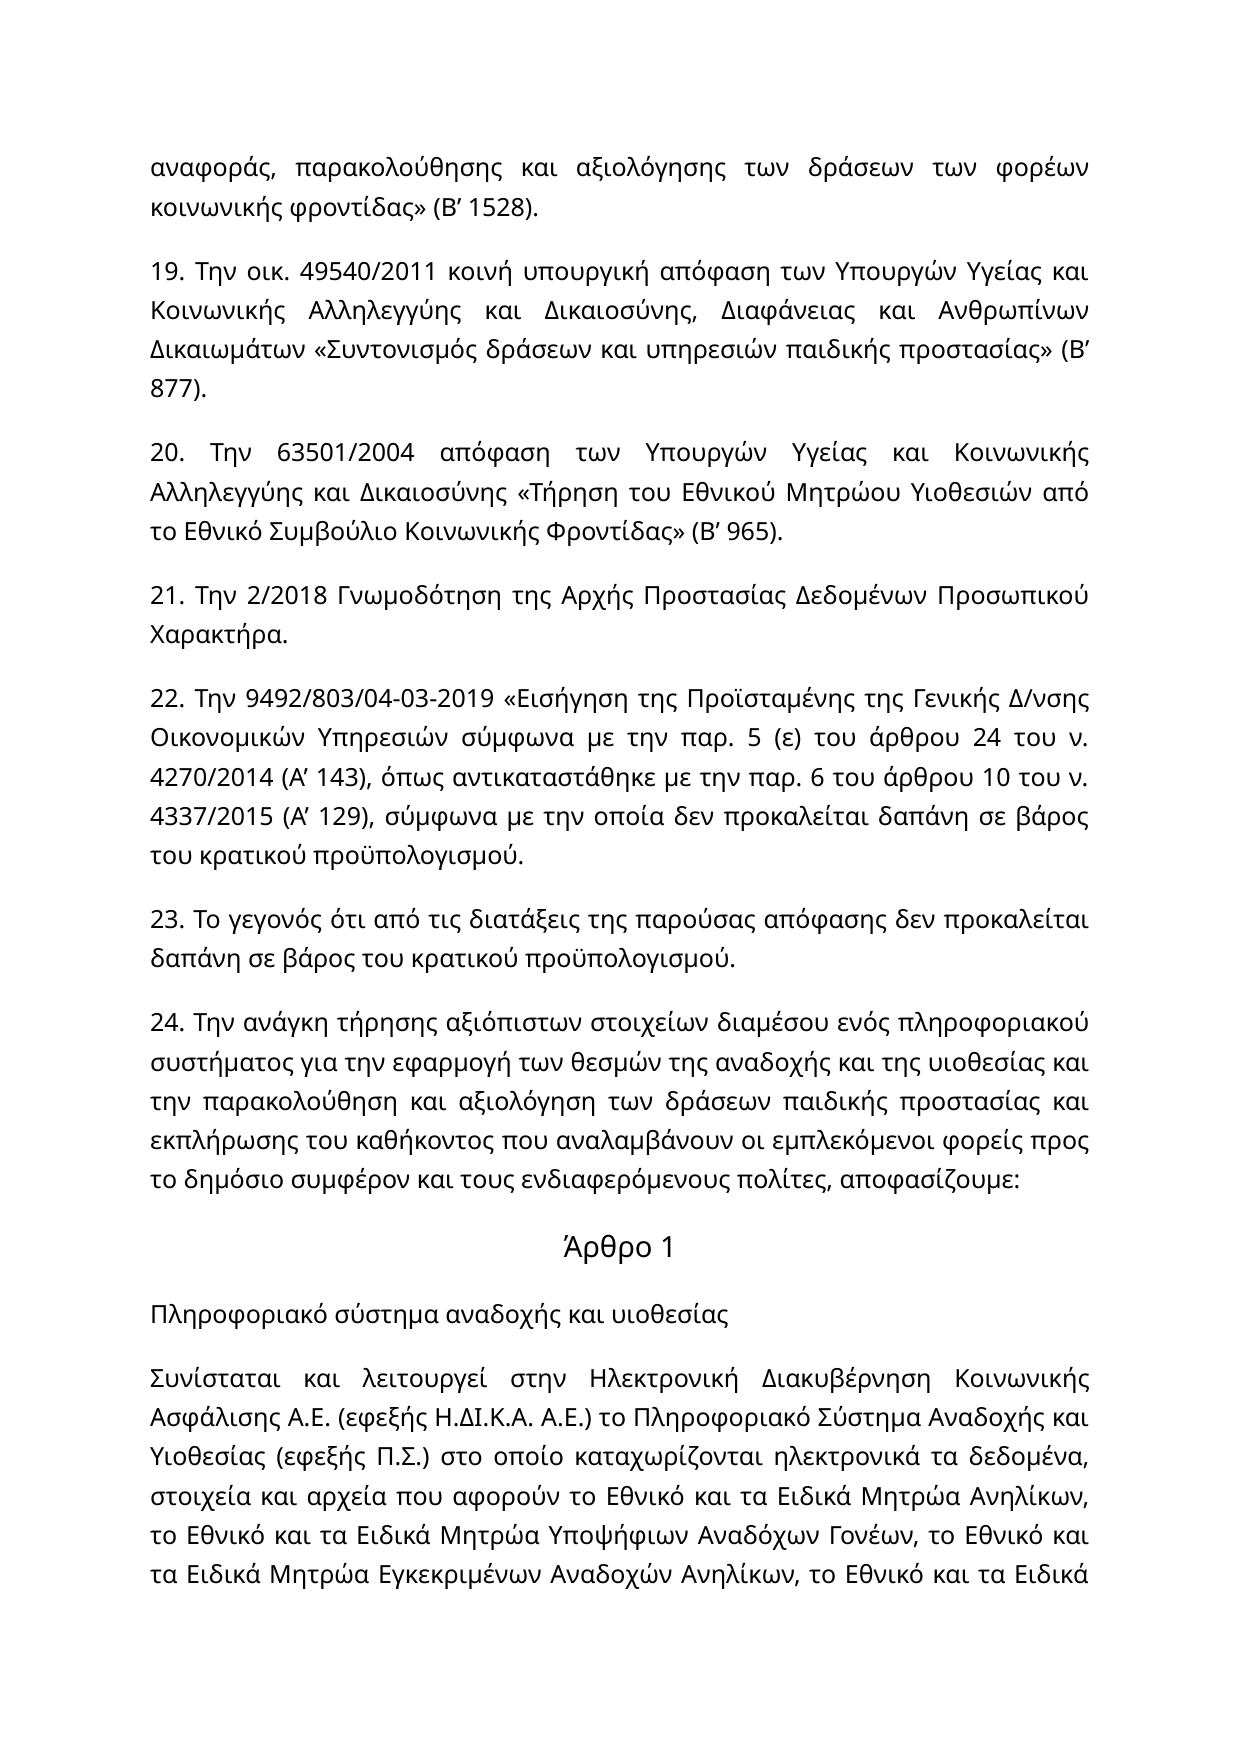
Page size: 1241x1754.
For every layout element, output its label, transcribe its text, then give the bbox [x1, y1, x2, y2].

text 22. Την 9492/803/04-03-2019 «Εισήγηση της Προϊσταμένης της Γενικής Δ/νσης Οικονομικών Υπηρεσιών σύμφωνα με την παρ. 5 (ε) του άρθρου 24 του ν. 4270/2014 (Α’ 143), όπως αντικαταστάθηκε με την παρ. 6 του άρθρου 10 του ν. 4337/2015 (Α’ 129), σύμφωνα με την οποία δεν προκαλείται δαπάνη σε βάρος του κρατικού προϋπολογισμού. [150, 681, 1090, 872]
text 19. Την οικ. 49540/2011 κοινή υπουργική απόφαση των Υπουργών Υγείας και Κοινωνικής Αλληλεγγύης και Δικαιοσύνης, Διαφάνειας και Ανθρωπίνων Δικαιωμάτων «Συντονισμός δράσεων και υπηρεσιών παιδικής προστασίας» (Β’ 877). [150, 253, 1090, 405]
text Πληροφοριακό σύστημα αναδοχής και υιοθεσίας [150, 1296, 1090, 1331]
text αναφοράς, παρακολούθησης και αξιολόγησης των δράσεων των φορέων κοινωνικής φροντίδας» (Β’ 1528). [150, 150, 1090, 223]
text 20. Την 63501/2004 απόφαση των Υπουργών Υγείας και Κοινωνικής Αλληλεγγύης και Δικαιοσύνης «Τήρηση του Εθνικού Μητρώου Υιοθεσιών από το Εθνικό Συμβούλιο Κοινωνικής Φροντίδας» (Β’ 965). [150, 435, 1090, 547]
subtitle Άρθρο 1 [150, 1226, 1090, 1266]
text Συνίσταται και λειτουργεί στην Ηλεκτρονική Διακυβέρνηση Κοινωνικής Ασφάλισης Α.Ε. (εφεξής Η.ΔΙ.Κ.Α. Α.Ε.) το Πληροφοριακό Σύστημα Αναδοχής και Υιοθεσίας (εφεξής Π.Σ.) στο οποίο καταχωρίζονται ηλεκτρονικά τα δεδομένα, στοιχεία και αρχεία που αφορούν το Εθνικό και τα Ειδικά Μητρώα Ανηλίκων, το Εθνικό και τα Ειδικά Μητρώα Υποψήφιων Αναδόχων Γονέων, το Εθνικό και τα Ειδικά Μητρώα Εγκεκριμένων Αναδοχών Ανηλίκων, το Εθνικό και τα Ειδικά [150, 1361, 1090, 1591]
text 23. Το γεγονός ότι από τις διατάξεις της παρούσας απόφασης δεν προκαλείται δαπάνη σε βάρος του κρατικού προϋπολογισμού. [150, 902, 1090, 975]
text 24. Την ανάγκη τήρησης αξιόπιστων στοιχείων διαμέσου ενός πληροφοριακού συστήματος για την εφαρμογή των θεσμών της αναδοχής και της υιοθεσίας και την παρακολούθηση και αξιολόγηση των δράσεων παιδικής προστασίας και εκπλήρωσης του καθήκοντος που αναλαμβάνουν οι εμπλεκόμενοι φορείς προς το δημόσιο συμφέρον και τους ενδιαφερόμενους πολίτες, αποφασίζουμε: [150, 1005, 1090, 1196]
text 21. Την 2/2018 Γνωμοδότηση της Αρχής Προστασίας Δεδομένων Προσωπικού Χαρακτήρα. [150, 577, 1090, 651]
